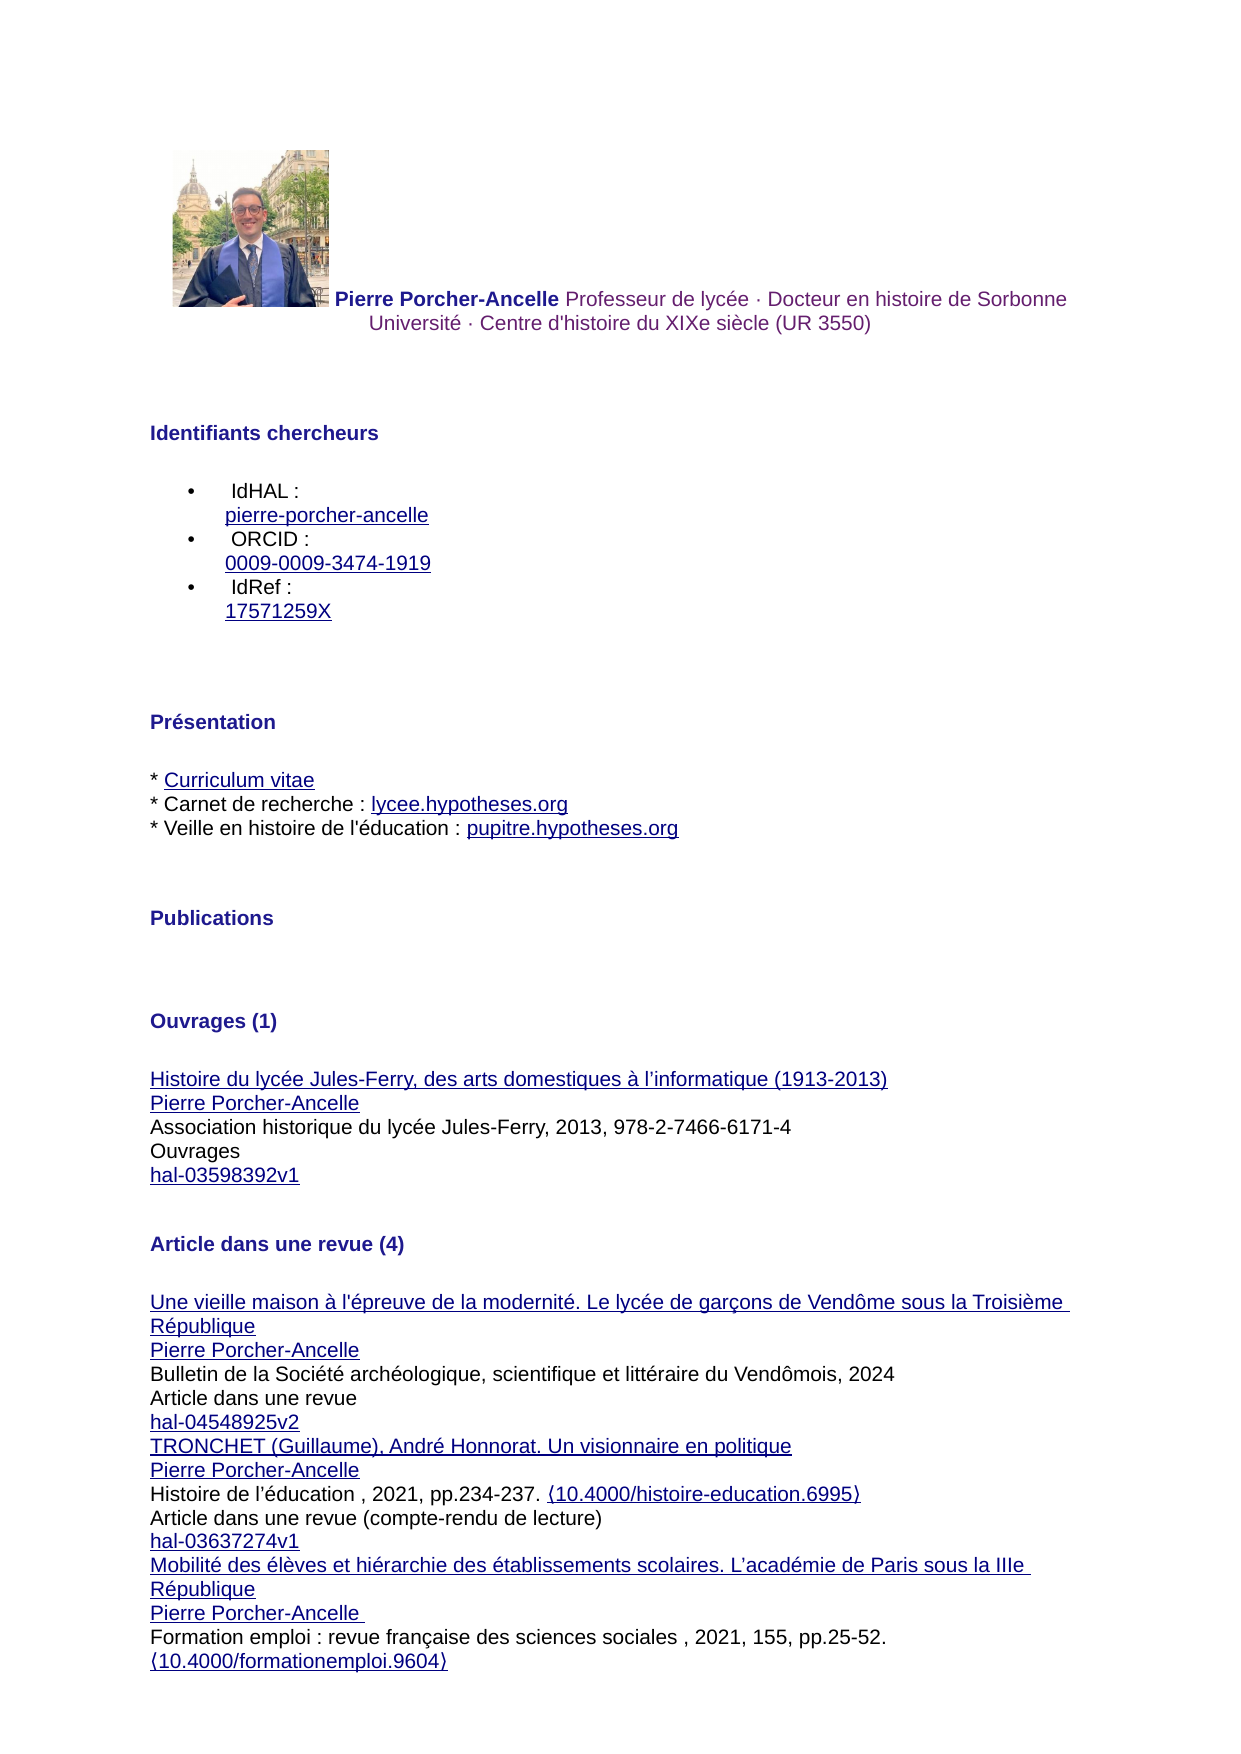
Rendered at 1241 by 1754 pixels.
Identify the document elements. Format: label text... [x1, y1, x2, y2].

list 17571259X [187, 599, 1090, 623]
picture [172, 150, 329, 307]
list pierre-porcher-ancelle [187, 503, 1090, 527]
subtitle Présentation [150, 709, 1090, 733]
list 0009-0009-3474-1919 [187, 551, 1090, 575]
list ORCID : [187, 527, 1090, 551]
table_cell Mobilité des élèves et hiérarchie des établissements scolaires. L’académie de Paris sous la IIIe République Pierre Porcher-Ancelle Formation emploi : revue française des sciences sociales , 2021, 155, pp.25-52. ⟨10.4000/formationemploi.9604⟩ [150, 1553, 1090, 1673]
subtitle Article dans une revue (4) [150, 1231, 1090, 1255]
table_header Histoire du lycée Jules-Ferry, des arts domestiques à l’informatique (1913-2013) Pierre Porcher-Ancelle Association historique du lycée Jules-Ferry, 2013, 978-2-7466-6171-4 Ouvrages hal-03598392v1 [150, 1067, 1090, 1187]
table_header Une vieille maison à l'épreuve de la modernité. Le lycée de garçons de Vendôme sous la Troisième République Pierre Porcher-Ancelle Bulletin de la Société archéologique, scientifique et littéraire du Vendômois, 2024 Article dans une revue hal-04548925v2 [150, 1290, 1090, 1433]
subtitle Publications [150, 905, 1090, 929]
text * Carnet de recherche : lycee.hypotheses.org [150, 792, 1090, 816]
text * Curriculum vitae [150, 768, 1090, 792]
table_cell TRONCHET (Guillaume), André Honnorat. Un visionnaire en politique Pierre Porcher-Ancelle Histoire de l’éducation , 2021, pp.234-237. ⟨10.4000/histoire-education.6995⟩ Article dans une revue (compte-rendu de lecture) hal-03637274v1 [150, 1434, 1090, 1553]
subtitle Identifiants chercheurs [150, 421, 1090, 445]
list IdHAL : [187, 479, 1090, 503]
text * Veille en histoire de l'éducation : pupitre.hypotheses.org [150, 816, 1090, 840]
subtitle Ouvrages (1) [150, 1008, 1090, 1032]
subtitle Pierre Porcher-Ancelle Professeur de lycée · Docteur en histoire de Sorbonne Université · Centre d'histoire du XIXe siècle (UR 3550) [150, 150, 1090, 334]
list IdRef : [187, 575, 1090, 599]
